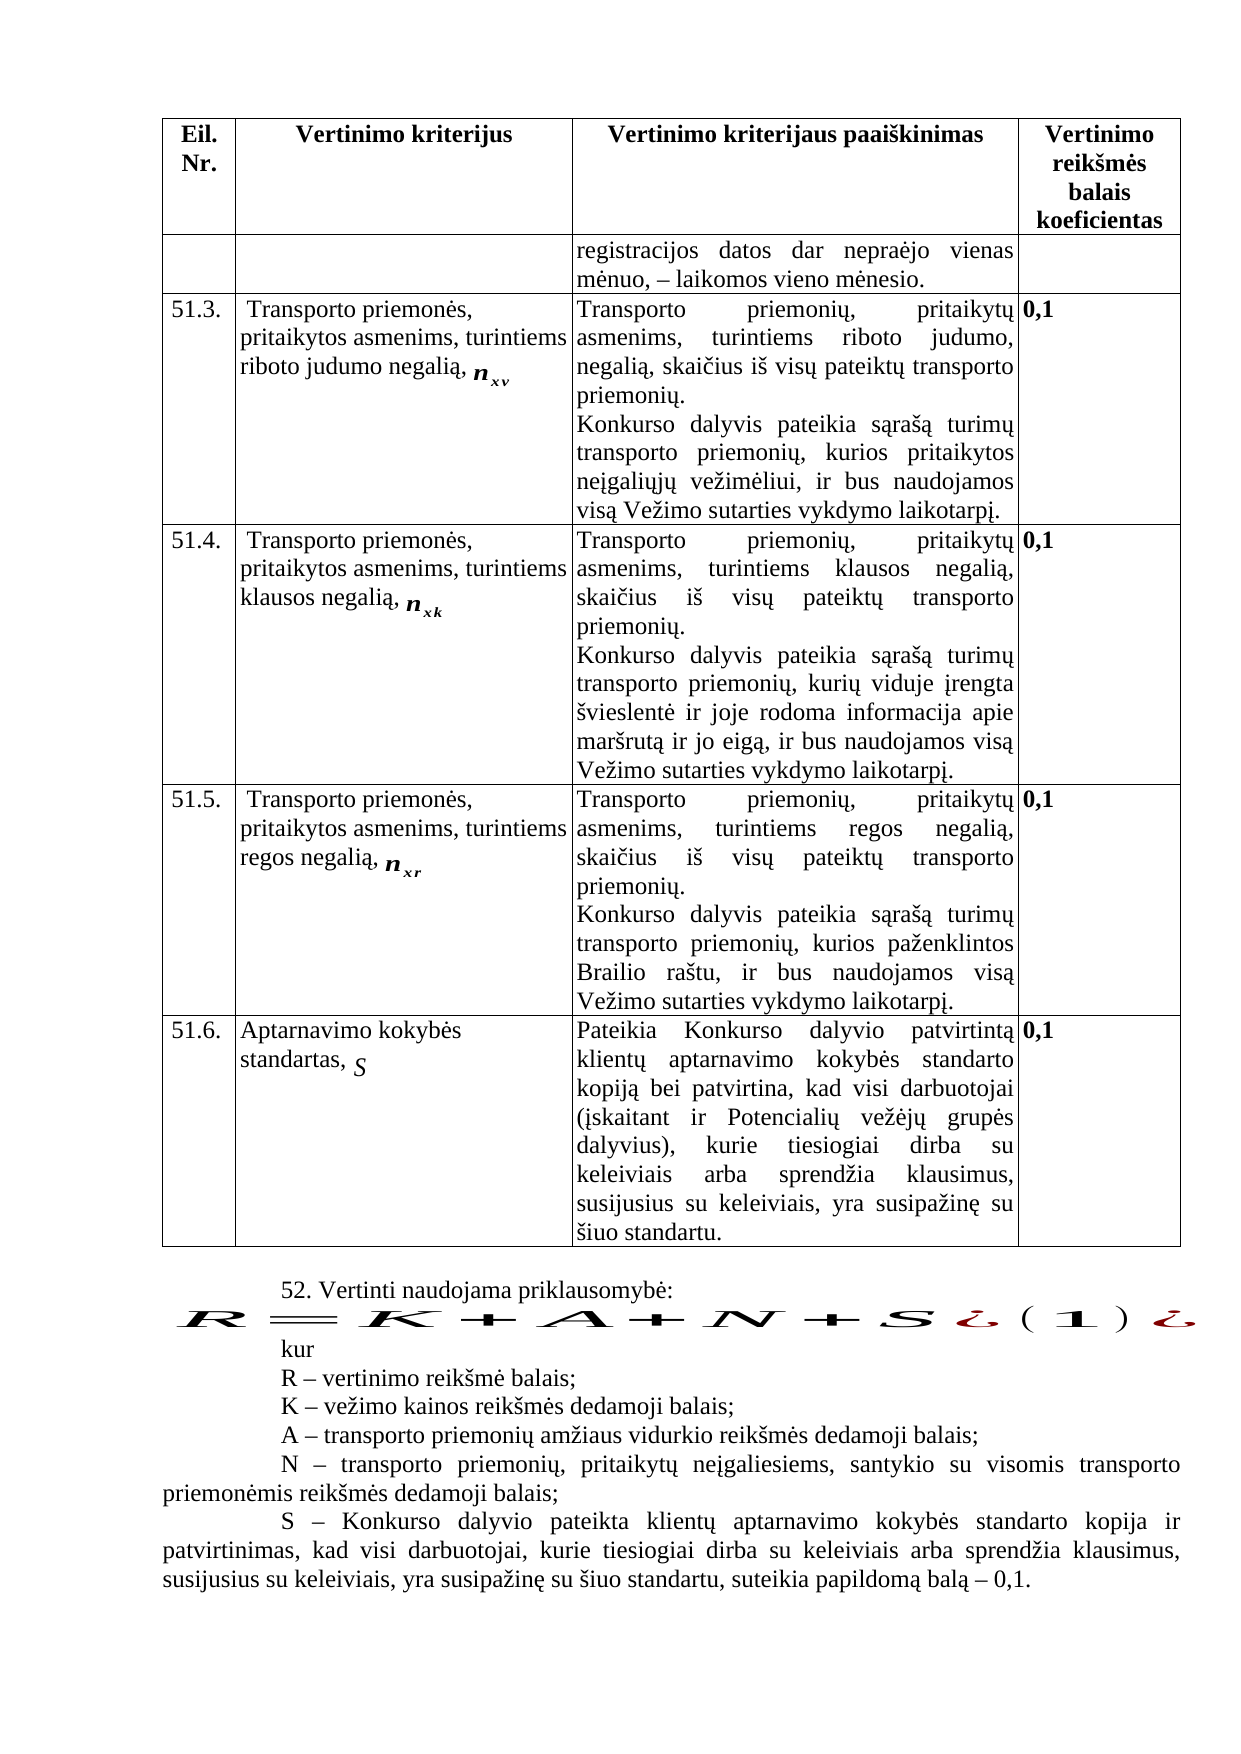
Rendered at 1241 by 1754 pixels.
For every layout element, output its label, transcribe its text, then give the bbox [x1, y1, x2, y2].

text 52. Vertinti naudojama priklausomybė: [162, 1275, 1181, 1304]
table_cell Transporto priemonių, pritaikytų asmenims, turintiems klausos negalią, skaičius iš visų pateiktų transporto priemonių. Konkurso dalyvis pateikia sąrašą turimų transporto priemonių, kurių viduje įrengta švieslentė ir joje rodoma informacija apie maršrutą ir jo eigą, ir bus naudojamos visą Vežimo sutarties vykdymo laikotarpį. [573, 525, 1018, 783]
table_cell Transporto priemonės, pritaikytos asmenims, turintiems klausos negalią, [236, 525, 572, 783]
table_cell 51.6. [163, 1016, 235, 1246]
table_cell 0,1 [1019, 525, 1180, 783]
table_cell 0,1 [1019, 1016, 1180, 1246]
table_cell [236, 235, 572, 293]
table_cell [1019, 235, 1180, 293]
text K – vežimo kainos reikšmės dedamoji balais; [281, 1391, 1181, 1420]
table_header Vertinimo kriterijaus paaiškinimas [573, 119, 1018, 234]
table_cell 0,1 [1019, 785, 1180, 1014]
text R – vertinimo reikšmė balais; [281, 1363, 1181, 1391]
table_header Vertinimo reikšmės balais koeficientas [1019, 119, 1180, 234]
table_cell 51.4. [163, 525, 235, 783]
table_cell 51.3. [163, 294, 235, 524]
table_cell Pateikia Konkurso dalyvio patvirtintą klientų aptarnavimo kokybės standarto kopiją bei patvirtina, kad visi darbuotojai (įskaitant ir Potencialių vežėjų grupės dalyvius), kurie tiesiogiai dirba su keleiviais arba sprendžia klausimus, susijusius su keleiviais, yra susipažinę su šiuo standartu. [573, 1016, 1018, 1246]
table_cell 0,1 [1019, 294, 1180, 524]
table_header Eil. Nr. [163, 119, 235, 234]
table_cell [163, 235, 235, 293]
table_cell Transporto priemonės, pritaikytos asmenims, turintiems riboto judumo negalią, [236, 294, 572, 524]
text A – transporto priemonių amžiaus vidurkio reikšmės dedamoji balais; [281, 1420, 1181, 1449]
table_cell 51.5. [163, 785, 235, 1014]
table_cell registracijos datos dar nepraėjo vienas mėnuo, – laikomos vieno mėnesio. [573, 235, 1018, 293]
table_cell Transporto priemonių, pritaikytų asmenims, turintiems regos negalią, skaičius iš visų pateiktų transporto priemonių. Konkurso dalyvis pateikia sąrašą turimų transporto priemonių, kurios paženklintos Brailio raštu, ir bus naudojamos visą Vežimo sutarties vykdymo laikotarpį. [573, 785, 1018, 1014]
table_cell Transporto priemonių, pritaikytų asmenims, turintiems riboto judumo, negalią, skaičius iš visų pateiktų transporto priemonių. Konkurso dalyvis pateikia sąrašą turimų transporto priemonių, kurios pritaikytos neįgaliųjų vežimėliui, ir bus naudojamos visą Vežimo sutarties vykdymo laikotarpį. [573, 294, 1018, 524]
text S – Konkurso dalyvio pateikta klientų aptarnavimo kokybės standarto kopija ir patvirtinimas, kad visi darbuotojai, kurie tiesiogiai dirba su keleiviais arba sprendžia klausimus, susijusius su keleiviais, yra susipažinę su šiuo standartu, suteikia papildomą balą – 0,1. [162, 1506, 1181, 1593]
text kur [281, 1334, 1181, 1363]
table_cell Aptarnavimo kokybės standartas, [236, 1016, 572, 1246]
table_cell Transporto priemonės, pritaikytos asmenims, turintiems regos negalią, [236, 785, 572, 1014]
text N – transporto priemonių, pritaikytų neįgaliesiems, santykio su visomis transporto priemonėmis reikšmės dedamoji balais; [162, 1449, 1181, 1506]
table_header Vertinimo kriterijus [236, 119, 572, 234]
